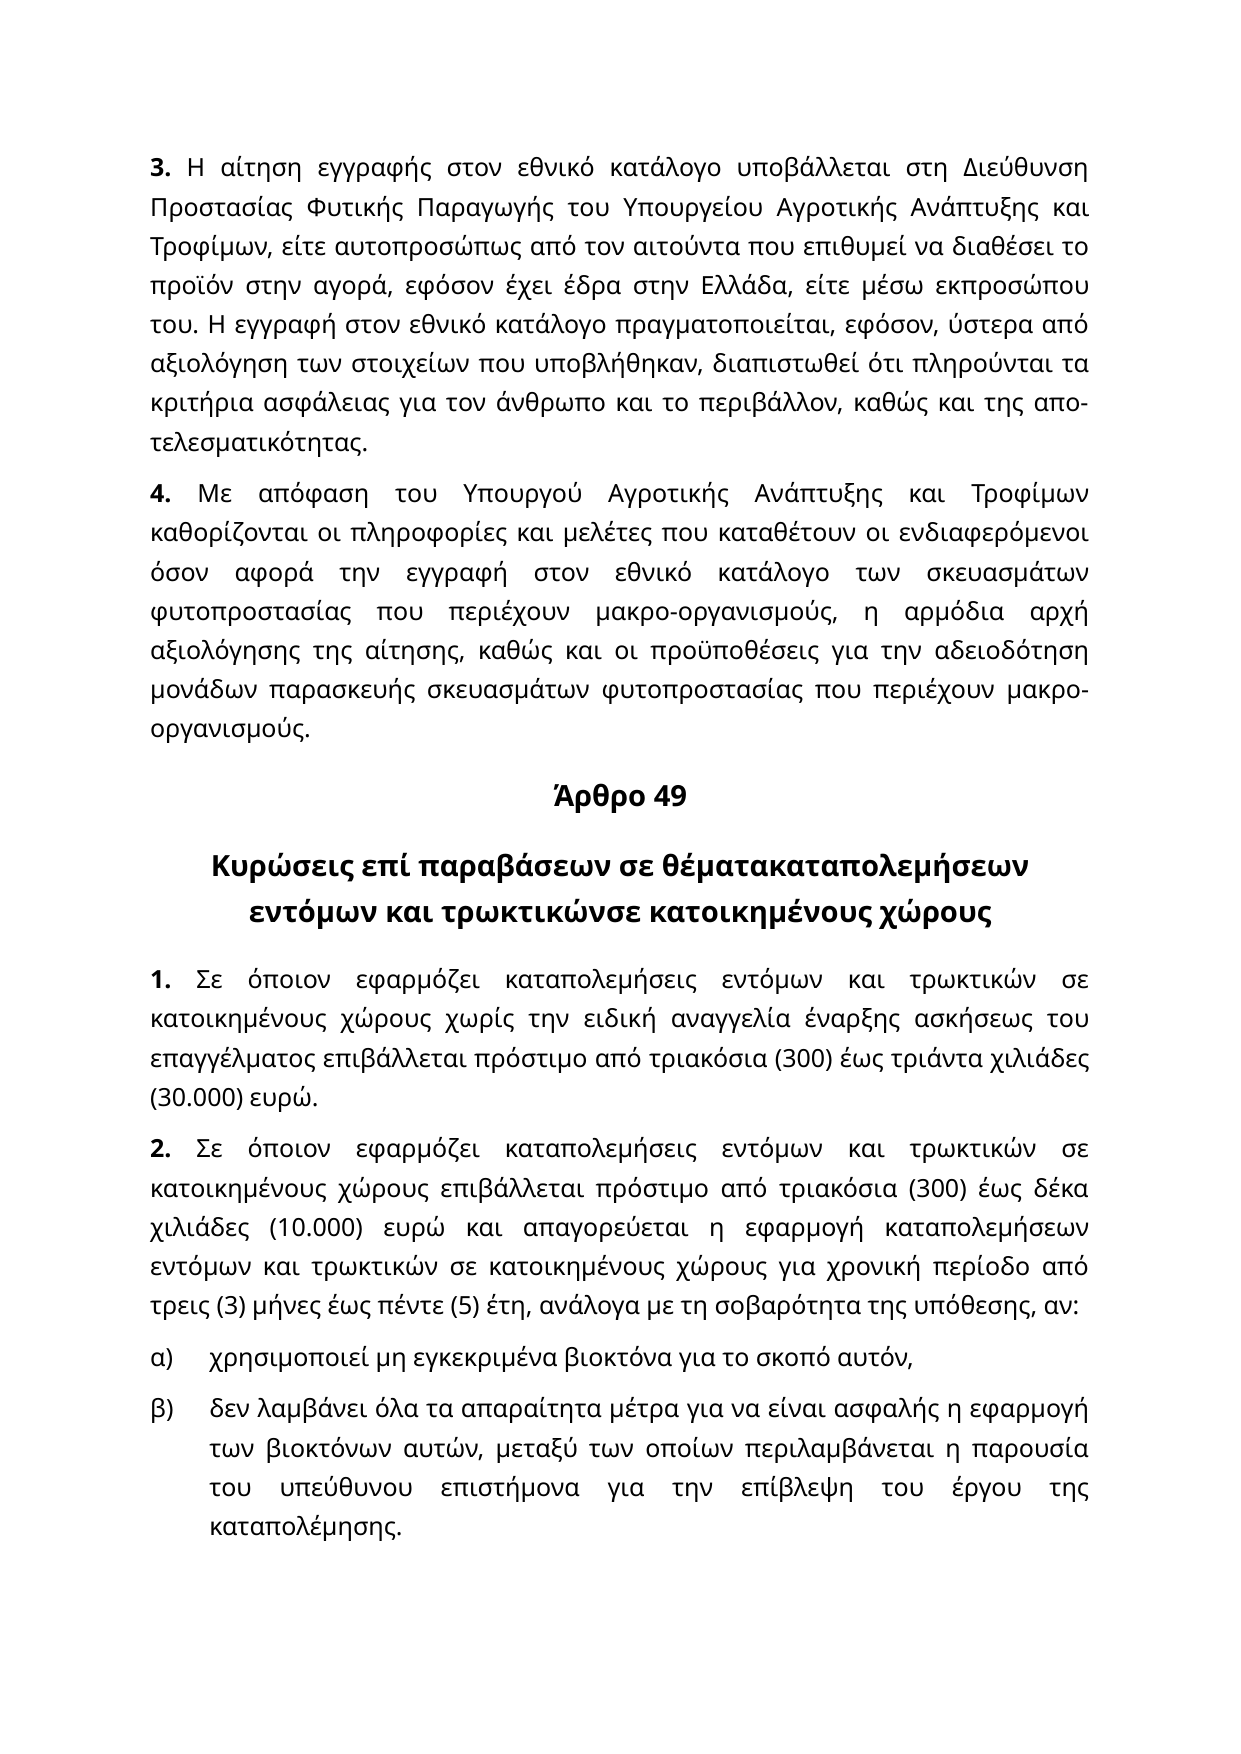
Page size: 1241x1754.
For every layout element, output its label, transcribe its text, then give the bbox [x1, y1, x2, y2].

list α) χρησιμοποιεί μη εγκεκριμένα βιοκτόνα για το σκοπό αυτόν, [150, 1339, 1090, 1373]
text 3. Η αίτηση εγγραφής στον εθνικό κατάλογο υποβάλλεται στη Διεύθυνση Προστασίας Φυτικής Παραγωγής του Υπουργείου Αγροτικής Ανάπτυξης και Τροφίμων, είτε αυτοπροσώπως από τον αιτούντα που επιθυμεί να διαθέσει το προϊόν στην αγορά, εφόσον έχει έδρα στην Ελλάδα, είτε μέσω εκπροσώπου του. Η εγγραφή στον εθνικό κατάλογο πραγματοποιείται, εφόσον, ύστερα από αξιολόγηση των στοιχείων που υποβλήθηκαν, διαπιστωθεί ότι πληρούνται τα κριτήρια ασφάλειας για τον άνθρωπο και το περιβάλλον, καθώς και της απο- τελεσματικότητας. [150, 150, 1090, 458]
text 4. Με απόφαση του Υπουργού Αγροτικής Ανάπτυξης και Τροφίμων καθορίζονται οι πληροφορίες και μελέτες που καταθέτουν οι ενδιαφερόμενοι όσον αφορά την εγγραφή στον εθνικό κατάλογο των σκευασμάτων φυτοπροστασίας που περιέχουν μακρο-οργανισμούς, η αρμόδια αρχή αξιολόγησης της αίτησης, καθώς και οι προϋποθέσεις για την αδειοδότηση μονάδων παρασκευής σκευασμάτων φυτοπροστασίας που περιέχουν μακρο-οργανισμούς. [150, 476, 1090, 745]
subtitle Άρθρο 49 [150, 775, 1090, 815]
subtitle Κυρώσεις επί παραβάσεων σε θέματακαταπολεμήσεων εντόμων και τρωκτικώνσε κατοικημένους χώρους [150, 846, 1090, 931]
text 2. Σε όποιον εφαρμόζει καταπολεμήσεις εντόμων και τρωκτικών σε κατοικημένους χώρους επιβάλλεται πρόστιμο από τριακόσια (300) έως δέκα χιλιάδες (10.000) ευρώ και απαγορεύεται η εφαρμογή καταπολεμήσεων εντόμων και τρωκτικών σε κατοικημένους χώρους για χρονική περίοδο από τρεις (3) μήνες έως πέντε (5) έτη, ανάλογα με τη σοβαρότητα της υπόθεσης, αν: [150, 1131, 1090, 1322]
text 1. Σε όποιον εφαρμόζει καταπολεμήσεις εντόμων και τρωκτικών σε κατοικημένους χώρους χωρίς την ειδική αναγγελία έναρξης ασκήσεως του επαγγέλματος επιβάλλεται πρόστιμο από τριακόσια (300) έως τριάντα χιλιάδες (30.000) ευρώ. [150, 962, 1090, 1113]
list β) δεν λαμβάνει όλα τα απαραίτητα μέτρα για να είναι ασφαλής η εφαρμογή των βιοκτόνων αυτών, μεταξύ των οποίων περιλαμβάνεται η παρουσία του υπεύθυνου επιστήμονα για την επίβλεψη του έργου της καταπολέμησης. [150, 1391, 1090, 1543]
